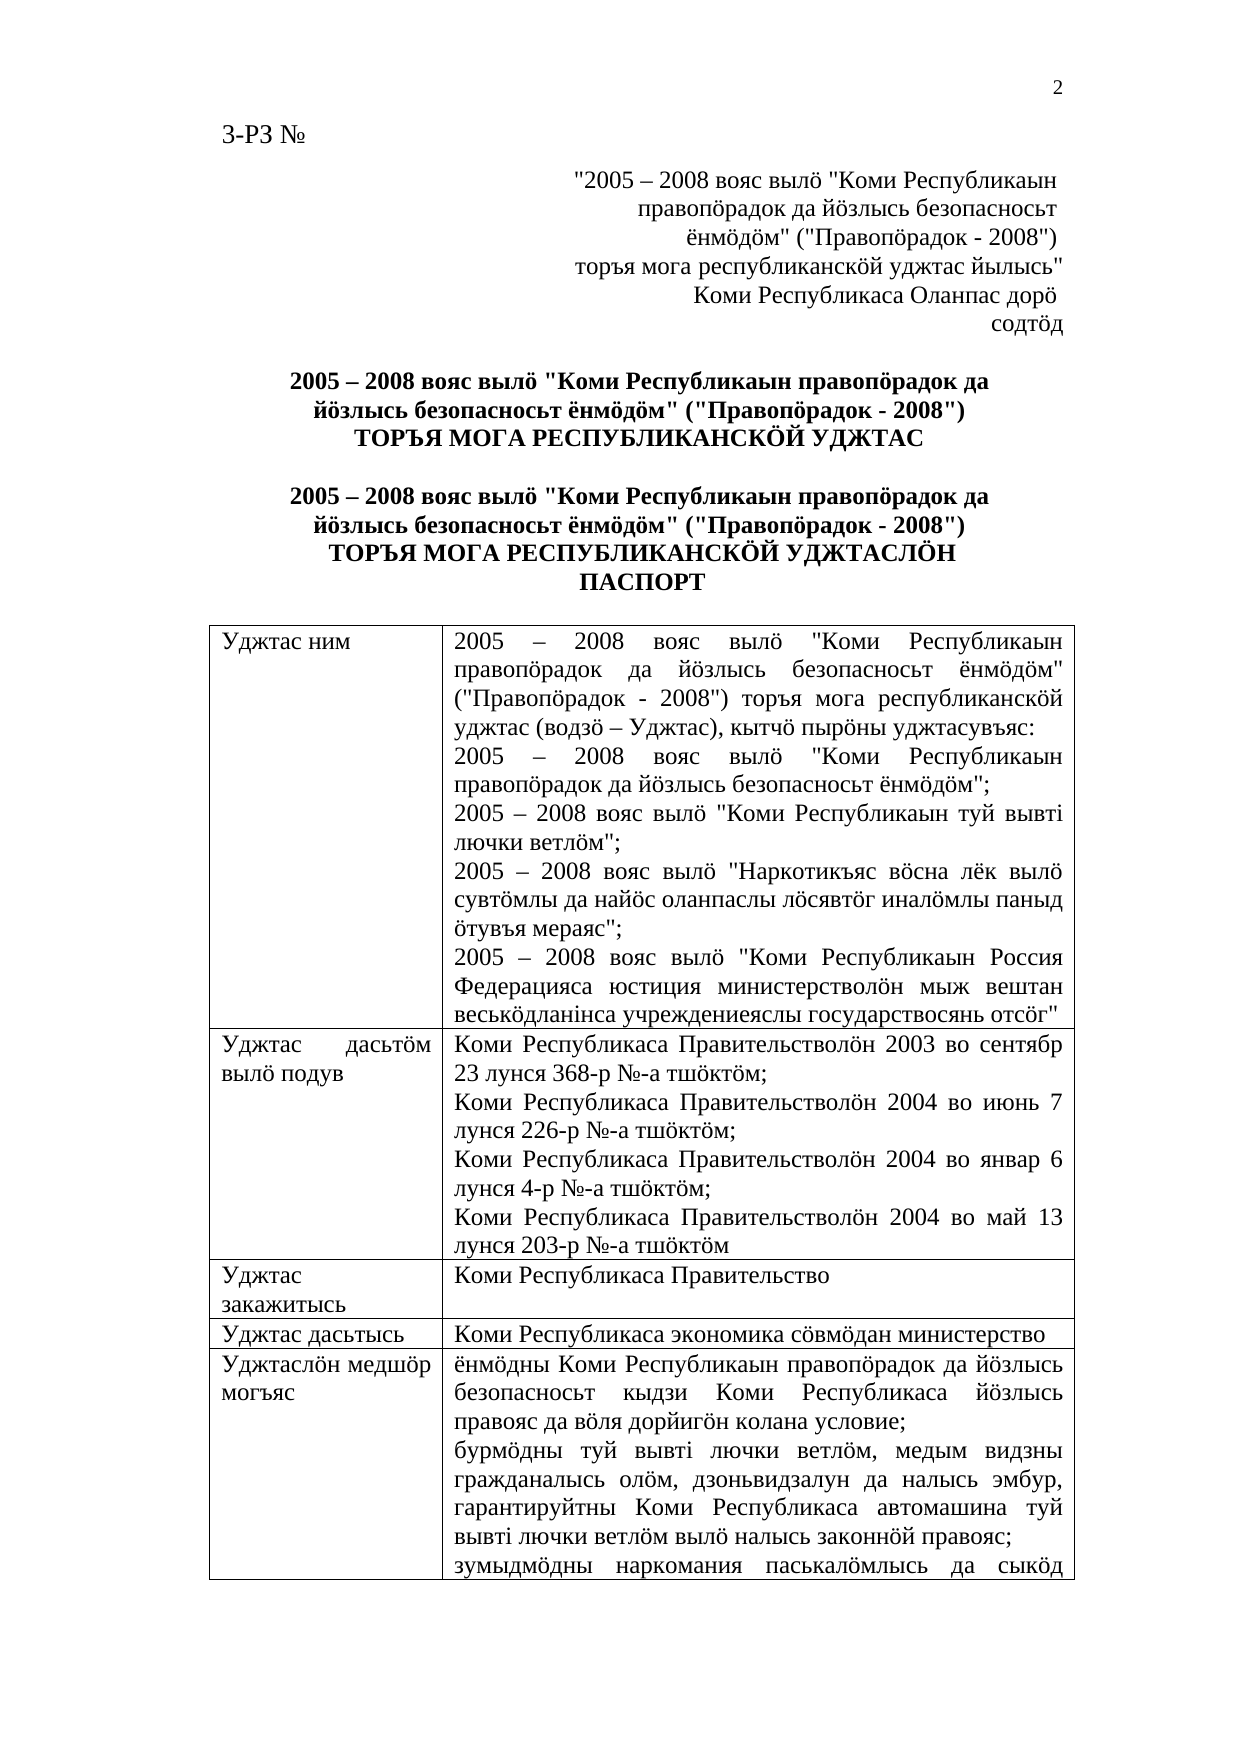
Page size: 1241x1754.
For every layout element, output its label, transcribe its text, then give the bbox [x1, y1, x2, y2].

text ПАСПОРТ [222, 567, 1063, 596]
text ТОРЪЯ МОГА РЕСПУБЛИКАНСКÖЙ УДЖТАС [222, 423, 1063, 452]
text йöзлысь безопасносьт ёнмöдöм" ("Правопöрадок - 2008") [222, 510, 1063, 538]
table_cell Уджтас дасьтысь [210, 1319, 442, 1348]
text йöзлысь безопасносьт ёнмöдöм" ("Правопöрадок - 2008") [222, 395, 1063, 423]
text "2005 – 2008 вояс вылö "Коми Республикаын [222, 165, 1063, 193]
table_cell Уджтаслöн медшöр могъяс [210, 1349, 442, 1579]
text ТОРЪЯ МОГА РЕСПУБЛИКАНСКÖЙ УДЖТАСЛÖН [222, 538, 1063, 567]
text Коми Республикаса Оланпас дорö [222, 280, 1063, 308]
text правопöрадок да йöзлысь безопасносьт [222, 193, 1063, 222]
table_cell Коми Республикаса Правительстволöн 2003 во сентябр 23 лунся 368-р №-а тшöктöм; Коми Республикаса Правительстволöн 2004 во июнь 7 лунся 226-р №-а тшöктöм; Коми Республикаса Правительстволöн 2004 во январ 6 лунся 4-р №-а тшöктöм; Коми Республикаса Правительстволöн 2004 во май 13 лунся 203-р №-а тшöктöм [443, 1029, 1074, 1259]
table_cell Уджтас закажитысь [210, 1260, 442, 1318]
table_cell ёнмöдны Коми Республикаын правопöрадок да йöзлысь безопасносьт кыдзи Коми Республикаса йöзлысь правояс да вöля дорйигöн колана условие; бурмöдны туй вывтi лючки ветлöм, медым видзны гражданалысь олöм, дзоньвидзалун да налысь эмбур, гарантируйтны Коми Республикаса автомашина туй вывтi лючки ветлöм вылö налысь законнöй правояс; зумыдмöдны наркомания паськалöмлысь да сыкöд [443, 1349, 1074, 1579]
text 2005 – 2008 вояс вылö "Коми Республикаын правопöрадок да [222, 481, 1063, 510]
table_header Уджтас ним [210, 626, 442, 1028]
text 3-РЗ № [222, 118, 1063, 149]
text 2005 – 2008 вояс вылö "Коми Республикаын правопöрадок да [222, 366, 1063, 395]
table_cell Коми Республикаса экономика сöвмöдан министерство [443, 1319, 1074, 1348]
table_cell Уджтас дасьтöм вылö подув [210, 1029, 442, 1259]
table_header 2005 – 2008 вояс вылö "Коми Республикаын правопöрадок да йöзлысь безопасносьт ёнмöдöм" ("Правопöрадок - 2008") торъя мога республиканскöй уджтас (водзö – Уджтас), кытчö пырöны уджтасувъяс: 2005 – 2008 вояс вылö "Коми Республикаын правопöрадок да йöзлысь безопасносьт ёнмöдöм"; 2005 – 2008 вояс вылö "Коми Республикаын туй вывтi лючки ветлöм"; 2005 – 2008 вояс вылö "Наркотикъяс вöсна лёк вылö сувтöмлы да найöс оланпаслы лöсявтöг иналöмлы паныд öтувъя мераяс"; 2005 – 2008 вояс вылö "Коми Республикаын Россия Федерацияса юстиция министерстволöн мыж вештан веськöдланiнса учреждениеяслы государствосянь отсöг" [443, 626, 1074, 1028]
text содтöд [222, 308, 1063, 337]
text ёнмöдöм" ("Правопöрадок - 2008") [222, 222, 1063, 251]
table_cell Коми Республикаса Правительство [443, 1260, 1074, 1318]
text торъя мога республиканскöй уджтас йылысь" [222, 251, 1063, 280]
